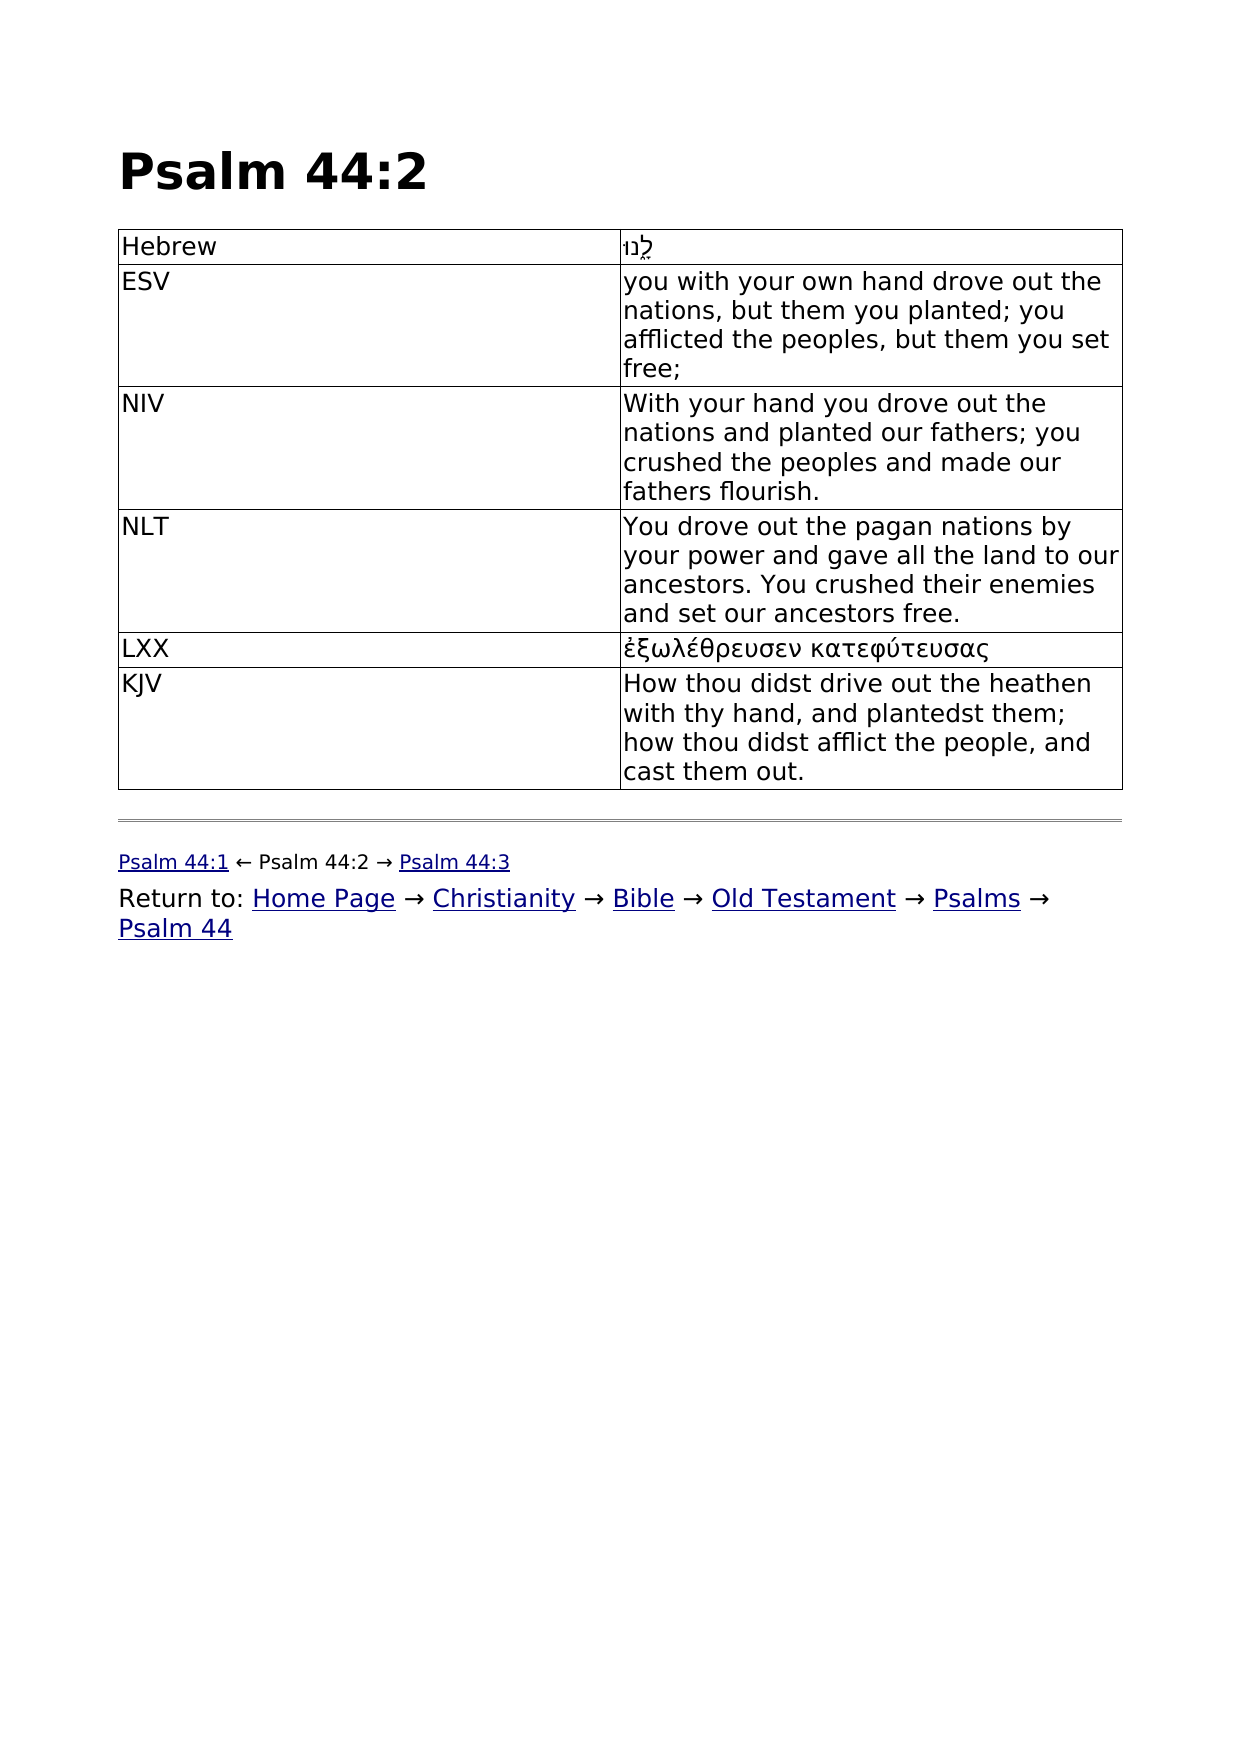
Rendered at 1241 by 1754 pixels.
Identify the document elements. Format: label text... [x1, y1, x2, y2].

table_cell NLT [119, 510, 620, 632]
table_cell ἐξωλέθρευσεν κατεφύτευσας [621, 633, 1122, 667]
table_header Hebrew [119, 230, 620, 264]
table_cell you with your own hand drove out the nations, but them you planted; you afflicted the peoples, but them you set free; [621, 265, 1122, 386]
table_header לָ֑נוּ [621, 230, 1122, 264]
table_cell NIV [119, 387, 620, 509]
table_cell With your hand you drove out the nations and planted our fathers; you crushed the peoples and made our fathers flourish. [621, 387, 1122, 509]
table_cell ESV [119, 265, 620, 386]
text Psalm 44:1 ← Psalm 44:2 → Psalm 44:3 [118, 851, 1122, 884]
table_cell You drove out the pagan nations by your power and gave all the land to our ancestors. You crushed their enemies and set our ancestors free. [621, 510, 1122, 632]
table_cell KJV [119, 668, 620, 789]
subtitle Psalm 44:2 [118, 143, 1122, 201]
text Return to: Home Page → Christianity → Bible → Old Testament → Psalms → Psalm 44 [118, 884, 1122, 943]
table_cell LXX [119, 633, 620, 667]
table_cell How thou didst drive out the heathen with thy hand, and plantedst them; how thou didst afflict the people, and cast them out. [621, 668, 1122, 789]
